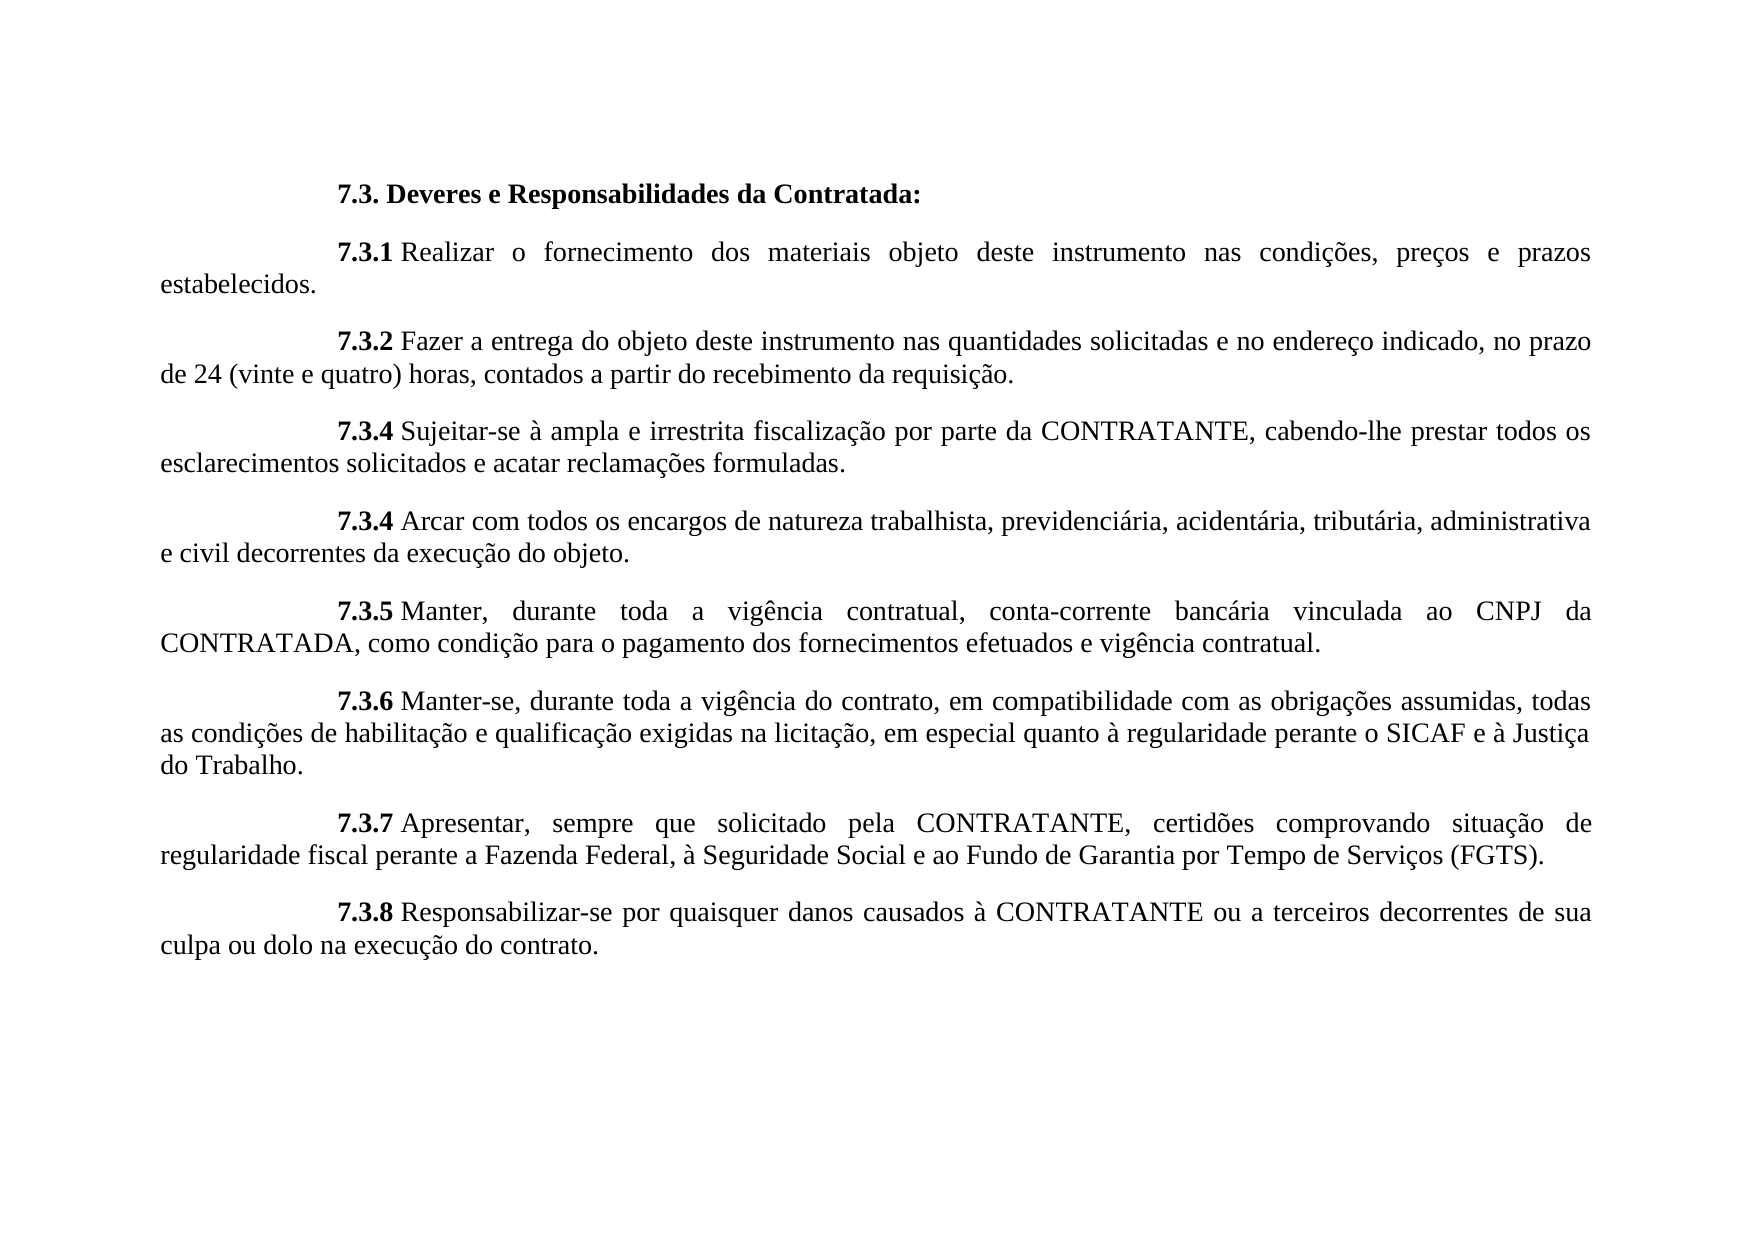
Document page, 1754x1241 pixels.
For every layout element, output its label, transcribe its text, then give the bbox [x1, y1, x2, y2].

text 7.3.1 Realizar o fornecimento dos materiais objeto deste instrumento nas condições, preços e prazos estabelecidos. [160, 234, 1594, 299]
text 7.3.7 Apresentar, sempre que solicitado pela CONTRATANTE, certidões comprovando situação de regularidade fiscal perante a Fazenda Federal, à Seguridade Social e ao Fundo de Garantia por Tempo de Serviços (FGTS). [160, 806, 1594, 871]
text 7.3.4 Arcar com todos os encargos de natureza trabalhista, previdenciária, acidentária, tributária, administrativa e civil decorrentes da execução do objeto. [160, 504, 1594, 569]
text 7.3. Deveres e Responsabilidades da Contratada: [160, 177, 1594, 209]
text 7.3.5 Manter, durante toda a vigência contratual, conta-corrente bancária vinculada ao CNPJ da CONTRATADA, como condição para o pagamento dos fornecimentos efetuados e vigência contratual. [160, 594, 1594, 658]
text 7.3.2 Fazer a entrega do objeto deste instrumento nas quantidades solicitadas e no endereço indicado, no prazo de 24 (vinte e quatro) horas, contados a partir do recebimento da requisição. [160, 324, 1594, 389]
text 7.3.4 Sujeitar-se à ampla e irrestrita fiscalização por parte da CONTRATANTE, cabendo-lhe prestar todos os esclarecimentos solicitados e acatar reclamações formuladas. [160, 414, 1594, 479]
text 7.3.8 Responsabilizar-se por quaisquer danos causados à CONTRATANTE ou a terceiros decorrentes de sua culpa ou dolo na execução do contrato. [160, 896, 1594, 960]
text 7.3.6 Manter-se, durante toda a vigência do contrato, em compatibilidade com as obrigações assumidas, todas as condições de habilitação e qualificação exigidas na licitação, em especial quanto à regularidade perante o SICAF e à Justiça do Trabalho. [160, 683, 1594, 781]
